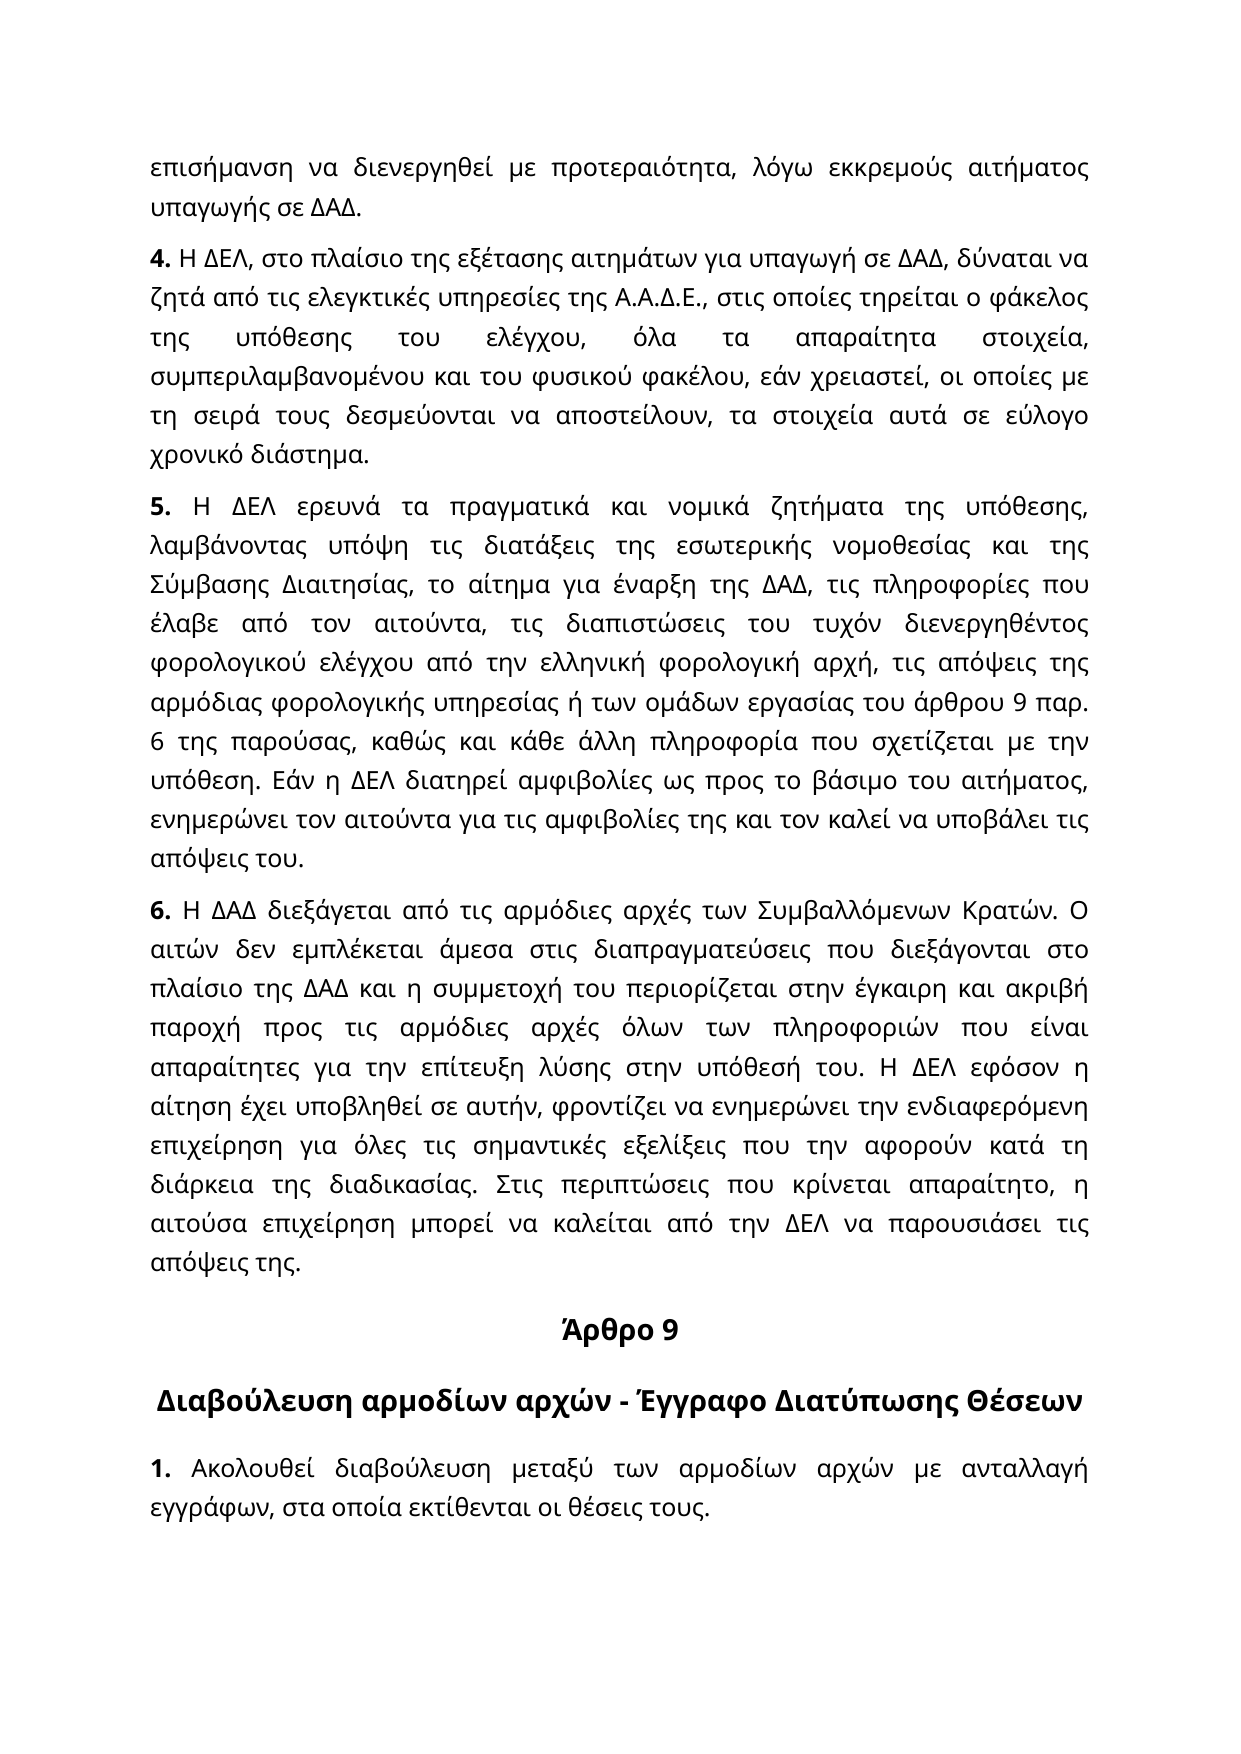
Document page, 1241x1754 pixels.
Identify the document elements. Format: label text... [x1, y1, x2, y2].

subtitle Διαβούλευση αρμοδίων αρχών - Έγγραφο Διατύπωσης Θέσεων [150, 1380, 1090, 1419]
text 5. Η ΔΕΛ ερευνά τα πραγματικά και νομικά ζητήματα της υπόθεσης, λαμβάνοντας υπόψη τις διατάξεις της εσωτερικής νομοθεσίας και της Σύμβασης Διαιτησίας, το αίτημα για έναρξη της ΔΑΔ, τις πληροφορίες που έλαβε από τον αιτούντα, τις διαπιστώσεις του τυχόν διενεργηθέντος φορολογικού ελέγχου από την ελληνική φορολογική αρχή, τις απόψεις της αρμόδιας φορολογικής υπηρεσίας ή των ομάδων εργασίας του άρθρου 9 παρ. 6 της παρούσας, καθώς και κάθε άλλη πληροφορία που σχετίζεται με την υπόθεση. Εάν η ΔΕΛ διατηρεί αμφιβολίες ως προς το βάσιμο του αιτήματος, ενημερώνει τον αιτούντα για τις αμφιβολίες της και τον καλεί να υποβάλει τις απόψεις του. [150, 488, 1090, 875]
subtitle Άρθρο 9 [150, 1309, 1090, 1349]
text 6. Η ΔΑΔ διεξάγεται από τις αρμόδιες αρχές των Συμβαλλόμενων Κρατών. Ο αιτών δεν εμπλέκεται άμεσα στις διαπραγματεύσεις που διεξάγονται στο πλαίσιο της ΔΑΔ και η συμμετοχή του περιορίζεται στην έγκαιρη και ακριβή παροχή προς τις αρμόδιες αρχές όλων των πληροφοριών που είναι απαραίτητες για την επίτευξη λύσης στην υπόθεσή του. Η ΔΕΛ εφόσον η αίτηση έχει υποβληθεί σε αυτήν, φροντίζει να ενημερώνει την ενδιαφερόμενη επιχείρηση για όλες τις σημαντικές εξελίξεις που την αφορούν κατά τη διάρκεια της διαδικασίας. Στις περιπτώσεις που κρίνεται απαραίτητο, η αιτούσα επιχείρηση μπορεί να καλείται από την ΔΕΛ να παρουσιάσει τις απόψεις της. [150, 892, 1090, 1279]
text επισήμανση να διενεργηθεί με προτεραιότητα, λόγω εκκρεμούς αιτήματος υπαγωγής σε ΔΑΔ. [150, 150, 1090, 223]
text 1. Ακολουθεί διαβούλευση μεταξύ των αρμοδίων αρχών με ανταλλαγή εγγράφων, στα οποία εκτίθενται οι θέσεις τους. [150, 1450, 1090, 1524]
text 4. Η ΔΕΛ, στο πλαίσιο της εξέτασης αιτημάτων για υπαγωγή σε ΔΑΔ, δύναται να ζητά από τις ελεγκτικές υπηρεσίες της Α.Α.Δ.Ε., στις οποίες τηρείται ο φάκελος της υπόθεσης του ελέγχου, όλα τα απαραίτητα στοιχεία, συμπεριλαμβανομένου και του φυσικού φακέλου, εάν χρειαστεί, οι οποίες με τη σειρά τους δεσμεύονται να αποστείλουν, τα στοιχεία αυτά σε εύλογο χρονικό διάστημα. [150, 241, 1090, 471]
